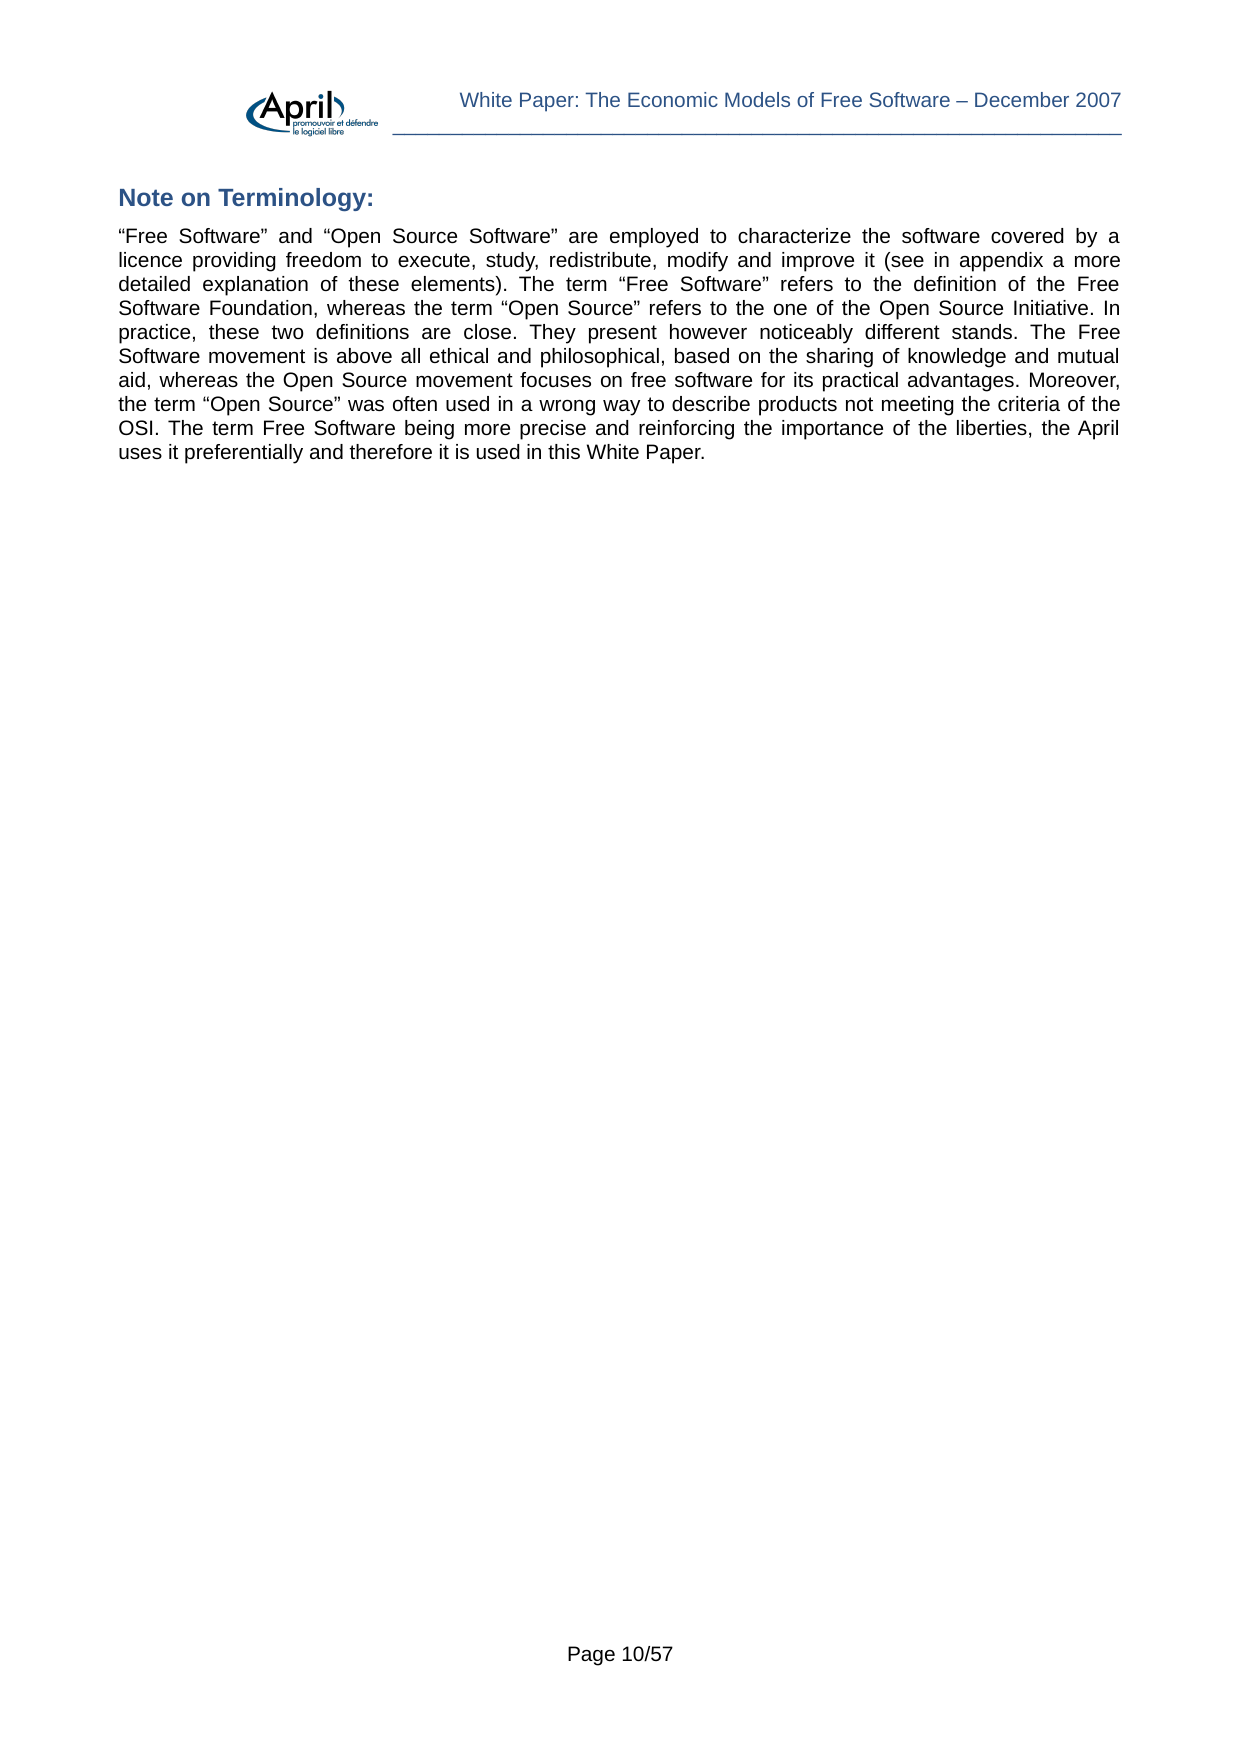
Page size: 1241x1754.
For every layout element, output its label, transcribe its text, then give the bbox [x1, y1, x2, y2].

subtitle Note on Terminology: [118, 183, 1122, 212]
picture [245, 86, 379, 142]
text “Free Software” and “Open Source Software” are employed to characterize the software covered by a licence providing freedom to execute, study, redistribute, modify and improve it (see in appendix a more detailed explanation of these elements). The term “Free Software” refers to the definition of the Free Software Foundation, whereas the term “Open Source” refers to the one of the Open Source Initiative. In practice, these two definitions are close. They present however noticeably different stands. The Free Software movement is above all ethical and philosophical, based on the sharing of knowledge and mutual aid, whereas the Open Source movement focuses on free software for its practical advantages. Moreover, the term “Open Source” was often used in a wrong way to describe products not meeting the criteria of the OSI. The term Free Software being more precise and reinforcing the importance of the liberties, the April uses it preferentially and therefore it is used in this White Paper. [118, 224, 1122, 464]
